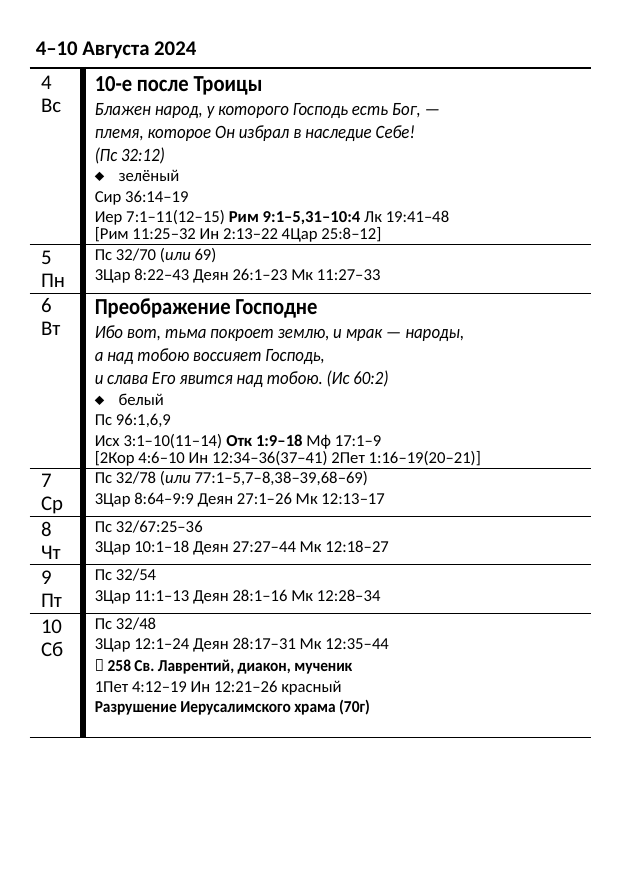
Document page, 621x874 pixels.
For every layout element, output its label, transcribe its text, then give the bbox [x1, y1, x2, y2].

table_cell Пс 32/54 3Цар 11:1–13 Деян 28:1–16 Мк 12:28–34 [86, 565, 591, 613]
table_cell 5 Пн [30, 245, 80, 292]
table_cell Пс 32/78 (или 77:1–5,7–8,38–39,68–69) 3Цар 8:64–9:9 Деян 27:1–26 Мк 12:13–17 [86, 469, 591, 516]
table_cell Пс 32/48 3Цар 12:1–24 Деян 28:17–31 Мк 12:35–44  258 Св. Лаврентий, диакон, мученик 1Пет 4:12–19 Ин 12:21–26 красный Разрушение Иерусалимского храма (70г) [86, 614, 591, 737]
table_cell Пс 32/70 (или 69) 3Цар 8:22–43 Деян 26:1–23 Мк 11:27–33 [86, 245, 591, 292]
table_cell Пс 32/67:25–36 3Цар 10:1–18 Деян 27:27–44 Мк 12:18–27 [86, 517, 591, 564]
table_cell 9 Пт [30, 565, 80, 613]
table_cell 10-е после Троицы Блажен народ, у которого Господь есть Бог, — племя, которое Он избрал в наследие Себе! (Пс 32:12) зелёный Сир 36:14–19 Иер 7:1–11(12–15) Рим 9:1–5,31–10:4 Лк 19:41–48 [Рим 11:25–32 Ин 2:13–22 4Цар 25:8–12] [86, 69, 591, 244]
table_cell 4 Вс [30, 69, 80, 244]
table_header 4–10 Августа 2024 [30, 30, 591, 67]
table_cell 7 Ср [30, 469, 80, 516]
table_cell Преображение Господне Ибо вот, тьма покроет землю, и мрак — народы, а над тобою воссияет Господь, и слава Его явится над тобою. (Ис 60:2) белый Пс 96:1,6,9 Исх 3:1–10(11–14) Отк 1:9–18 Мф 17:1–9 [2Кор 4:6–10 Ин 12:34–36(37–41) 2Пет 1:16–19(20–21)] [86, 294, 591, 467]
table_cell 6 Вт [30, 294, 80, 467]
table_cell 8 Чт [30, 517, 80, 564]
table_cell 10 Сб [30, 614, 80, 737]
